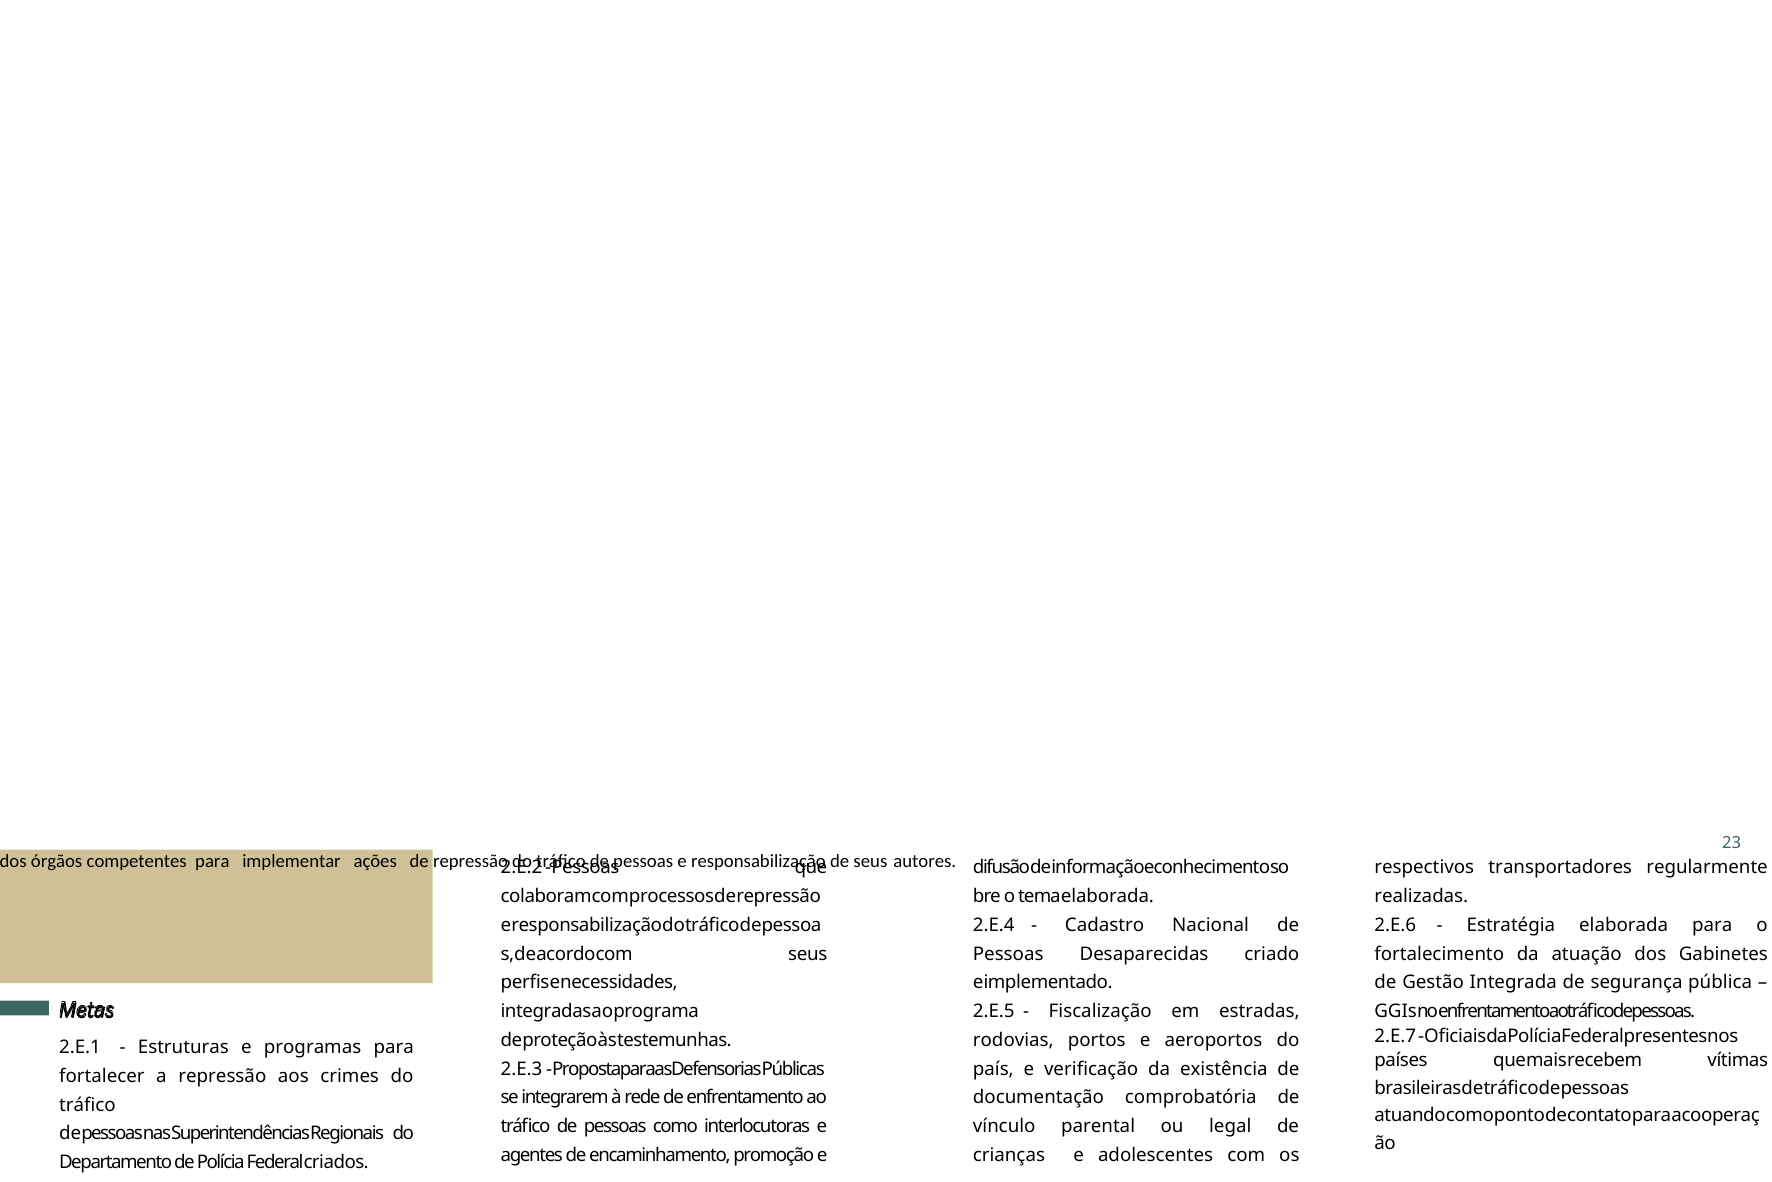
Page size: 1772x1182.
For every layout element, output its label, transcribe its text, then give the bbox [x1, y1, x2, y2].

list - Organizações da sociedade civil e redes que trabalham na atenção, proteção e assistência especializada às vítimas do tráfico de pessoas apoiadas técnica e financeiramente. [31, 497, 416, 638]
list -Pessoas que colaboramcomprocessosderepressãoeresponsabilizaçãodotráficodepessoas,deacordocom seus perfisenecessidades, integradasaoprograma deproteçãoàstestemunhas. [500, 854, 827, 1052]
list -Fichadenotificaçãodeviolência doméstica, sexualeoutras violências estabelecidacomoinstrumentoparadispararasaçõesdeproteçãoeatendimentoàs vítimasdetráficodepessoase asações de responsabilizaçãodosautores. [945, 551, 1244, 835]
list - Manual voltado para operadores de redes e serviços de enfrentamento ao tráfico de pessoas com procedimentos de como identificar, fiscalizar e reportar devidamente a incidência do crime e situações de vulnerabilidade ou vitimização produzida e disseminada. [945, 148, 1245, 404]
list - Estratégia elaborada para o fortalecimento da atuação dos Gabinetes de Gestão Integrada de segurança pública – GGIsnoenfrentamentoaotráficodepessoas. [1374, 911, 1768, 1023]
list - Campo que contemple as vítimasde tráficodepessoasincluídonoCadastroÚnico para Programas Sociais –CadÚnico. [1358, 172, 1713, 284]
list - Dotação orçamentária para custear o retornodasvítimasàscomunidadesasquais desejem regressar incluída nos projetos de leis orçamentárias. [31, 210, 416, 322]
list difusãodeinformaçãoeconhecimentosobre o temaelaborada. [973, 854, 1299, 908]
subtitle Metas [59, 997, 418, 1025]
list - Disque100e Ligue 180 ampliados, internacionalizados edivulgados. [31, 325, 415, 379]
list - Consulados brasileiros no exterior instruídos com relação atualizada de casas- abrigo para o atendimento emergencial de vítimas brasileiras de tráfico depessoas. [471, 259, 828, 399]
list respectivos transportadores regularmente realizadas. [1374, 854, 1768, 908]
text 23 [1327, 831, 1741, 854]
text redes locais de acolhimento implementada. [945, 94, 1304, 146]
list - Estratégia para a incorporação do tema do tráfico de pessoas ao atendimento do Sistema Único de Saúde – SUScriada. [471, 0, 828, 112]
list - Vinte Centros de Referência Especializados de Atendimento à Mulher qualificados para promoverem atenção às vítimas do tráfico de pessoas e integrados à rede de atenção e proteção dessasvítimas. [1358, 604, 1713, 773]
subtitle Metas [31, 70, 419, 98]
list - Cadastro Nacional de Pessoas Desaparecidas criado eimplementado. [973, 911, 1299, 994]
list - Consulados brasileiros no exterior, inclusive os itinerantes, reforçados, com voluntários recrutados e atividadesvoltadasà assistência, inclusive jurídica, a vítimas brasileiras de tráfico depessoas. [1358, 431, 1713, 601]
text países quemaisrecebem vítimas brasileirasdetráficodepessoas atuandocomopontodecontatoparaacooperação [1374, 1047, 1768, 1155]
list - Fiscalização em estradas, rodovias, portos e aeroportos do país, e verificação da existência de documentação comprobatória de vínculo parental ou legal de crianças e adolescentes com os [973, 998, 1299, 1167]
list - Serviços de acolhimento institucional assegurados pela política de assistência socialparapessoasvítimasdetráfico,criados e fortalecidos, em parceria com setores governamentais e nãogovernamentais. [31, 641, 416, 810]
list - Ações de inclusão produtiva e de enfrentamento à evasão escolardepopulaçõesvulneráveisaotráficodepessoas realizadas, em particular lésbicas, gays, bissexuais, travestis etransexuais. [471, 402, 828, 543]
list -PropostaparaasDefensoriasPúblicas se integrarem à rede de enfrentamento ao tráfico de pessoas como interlocutoras e agentes de encaminhamento, promoção e [500, 1055, 827, 1167]
list - Programa DST / AIDS com o tema do tráfico de pessoas incorporado, estimulando planejamento intersetorial de suas atividades. [1358, 287, 1713, 428]
list - 100% das pessoas identificadas comovítimasbrasileirasdetráficonoexterior atendidas e com sua situaçãomonitorada. [945, 407, 1245, 548]
list - 100% das vítimas que entram na rede de atendimento recebendo devida orientação e encaminhamento jurídicos, inclusive sobre medidas para a proteção legal e reparação civil de danos materiaisemorais. [1358, 0, 1713, 169]
list -OficiaisdaPolíciaFederalpresentesnos [1374, 1026, 1772, 1046]
list - Protocolo nacional para atendimento à vítima criado eimplementado. [31, 123, 415, 207]
list - Estratégia para a sensibilização dos municípios para que estruturem melhoras [471, 546, 828, 629]
list - Serviços públicos às pessoas vítimas de tráfico ofertados na Rede de Centros de Referência Especializados de Assistência Social–CREAS. [31, 382, 416, 494]
list - Inventário nacional de serviçosde acolhimento temporário que atendem ou podematendervítimasdetráficodepessoas realizado. [471, 115, 828, 256]
list - Estruturas e programas para fortalecer a repressão aos crimes do tráfico depessoasnasSuperintendênciasRegionais do Departamento de Polícia Federalcriados. [59, 1033, 414, 1174]
